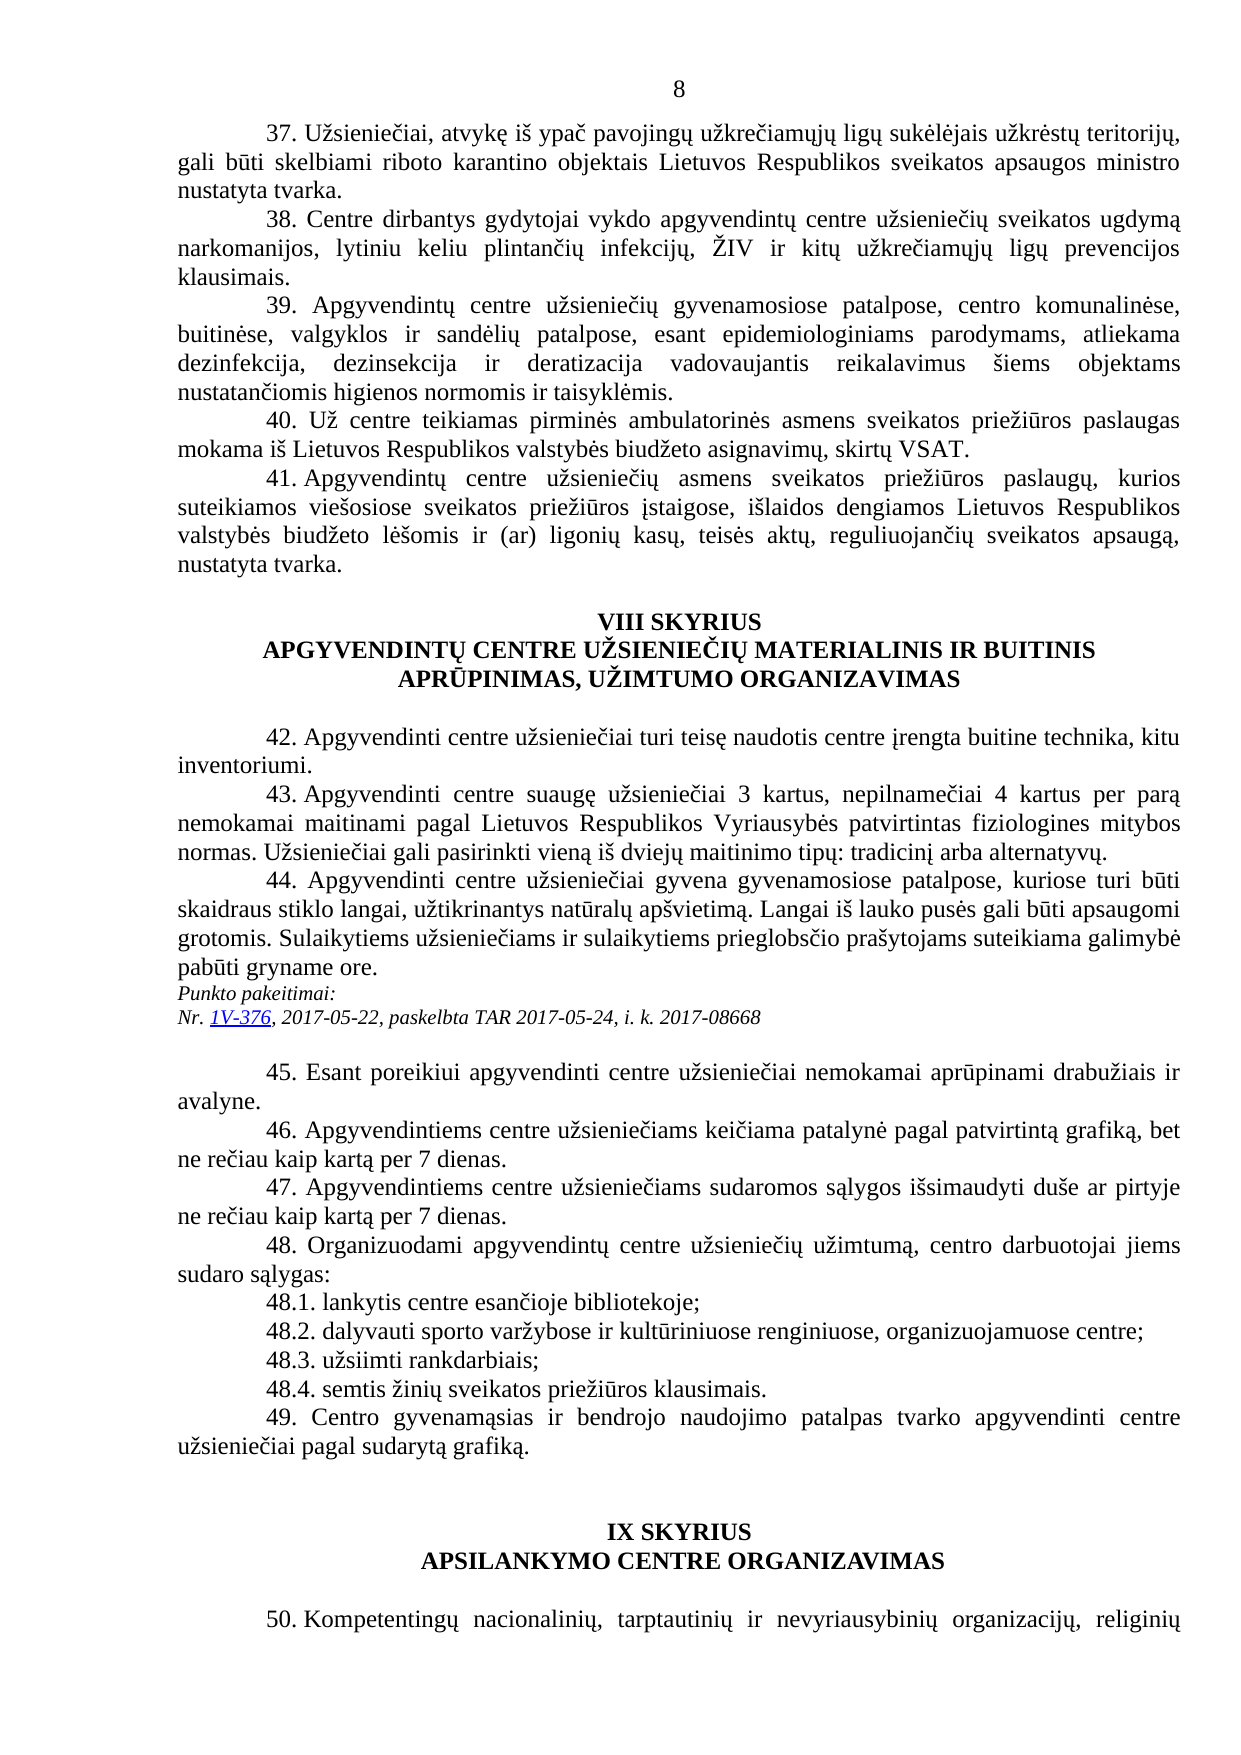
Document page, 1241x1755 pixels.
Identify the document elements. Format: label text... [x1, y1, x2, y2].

text 45. Esant poreikiui apgyvendinti centre užsieniečiai nemokamai aprūpinami drabužiais ir avalyne. [177, 1057, 1181, 1115]
text VIII skyrius [177, 607, 1181, 636]
text 42. Apgyvendinti centre užsieniečiai turi teisę naudotis centre įrengta buitine technika, kitu inventoriumi. [177, 722, 1181, 779]
text 44. Apgyvendinti centre užsieniečiai gyvena gyvenamosiose patalpose, kuriose turi būti skaidraus stiklo langai, užtikrinantys natūralų apšvietimą. Langai iš lauko pusės gali būti apsaugomi grotomis. Sulaikytiems užsieniečiams ir sulaikytiems prieglobsčio prašytojams suteikiama galimybė pabūti gryname ore. [177, 866, 1181, 981]
text 41. Apgyvendintų centre užsieniečių asmens sveikatos priežiūros paslaugų, kurios suteikiamos viešosiose sveikatos priežiūros įstaigose, išlaidos dengiamos Lietuvos Respublikos valstybės biudžeto lėšomis ir (ar) ligonių kasų, teisės aktų, reguliuojančių sveikatos apsaugą, nustatyta tvarka. [177, 463, 1181, 578]
text 48.1. lankytis centre esančioje bibliotekoje; [177, 1287, 1181, 1316]
text 37. Užsieniečiai, atvykę iš ypač pavojingų užkrečiamųjų ligų sukėlėjais užkrėstų teritorijų, gali būti skelbiami riboto karantino objektais Lietuvos Respublikos sveikatos apsaugos ministro nustatyta tvarka. [177, 118, 1181, 204]
text Nr. 1V-376, 2017-05-22, paskelbta TAR 2017-05-24, i. k. 2017-08668 [177, 1005, 1181, 1029]
text IX SKYRIUS [177, 1517, 1181, 1546]
text 48.4. semtis žinių sveikatos priežiūros klausimais. [177, 1374, 1181, 1402]
text 48.2. dalyvauti sporto varžybose ir kultūriniuose renginiuose, organizuojamuose centre; [177, 1316, 1181, 1345]
text 50. Kompetentingų nacionalinių, tarptautinių ir nevyriausybinių organizacijų, religinių [177, 1604, 1181, 1632]
text 38. Centre dirbantys gydytojai vykdo apgyvendintų centre užsieniečių sveikatos ugdymą narkomanijos, lytiniu keliu plintančių infekcijų, ŽIV ir kitų užkrečiamųjų ligų prevencijos klausimais. [177, 204, 1181, 291]
text 39. Apgyvendintų centre užsieniečių gyvenamosiose patalpose, centro komunalinėse, buitinėse, valgyklos ir sandėlių patalpose, esant epidemiologiniams parodymams, atliekama dezinfekcija, dezinsekcija ir deratizacija vadovaujantis reikalavimus šiems objektams nustatančiomis higienos normomis ir taisyklėmis. [177, 291, 1181, 406]
text 48.3. užsiimti rankdarbiais; [177, 1345, 1181, 1374]
text APSILANKYMO CENTRE ORGANIZAVIMAS [177, 1546, 1181, 1575]
text 40. Už centre teikiamas pirminės ambulatorinės asmens sveikatos priežiūros paslaugas mokama iš Lietuvos Respublikos valstybės biudžeto asignavimų, skirtų VSAT. [177, 406, 1181, 463]
text 46. Apgyvendintiems centre užsieniečiams keičiama patalynė pagal patvirtintą grafiką, bet ne rečiau kaip kartą per 7 dienas. [177, 1115, 1181, 1172]
text 48. Organizuodami apgyvendintų centre užsieniečių užimtumą, centro darbuotojai jiems sudaro sąlygas: [177, 1230, 1181, 1287]
text 47. Apgyvendintiems centre užsieniečiams sudaromos sąlygos išsimaudyti duše ar pirtyje ne rečiau kaip kartą per 7 dienas. [177, 1172, 1181, 1230]
text 49. Centro gyvenamąsias ir bendrojo naudojimo patalpas tvarko apgyvendinti centre užsieniečiai pagal sudarytą grafiką. [177, 1402, 1181, 1460]
text APGYVENDINTŲ CENTRE užsieniečių materialinis ir buitinis aprūpinimas, UŽIMTUMO ORGANIZAVIMAS [177, 636, 1181, 693]
text Punkto pakeitimai: [177, 981, 1181, 1005]
text 43. Apgyvendinti centre suaugę užsieniečiai 3 kartus, nepilnamečiai 4 kartus per parą nemokamai maitinami pagal Lietuvos Respublikos Vyriausybės patvirtintas fiziologines mitybos normas. Užsieniečiai gali pasirinkti vieną iš dviejų maitinimo tipų: tradicinį arba alternatyvų. [177, 779, 1181, 866]
